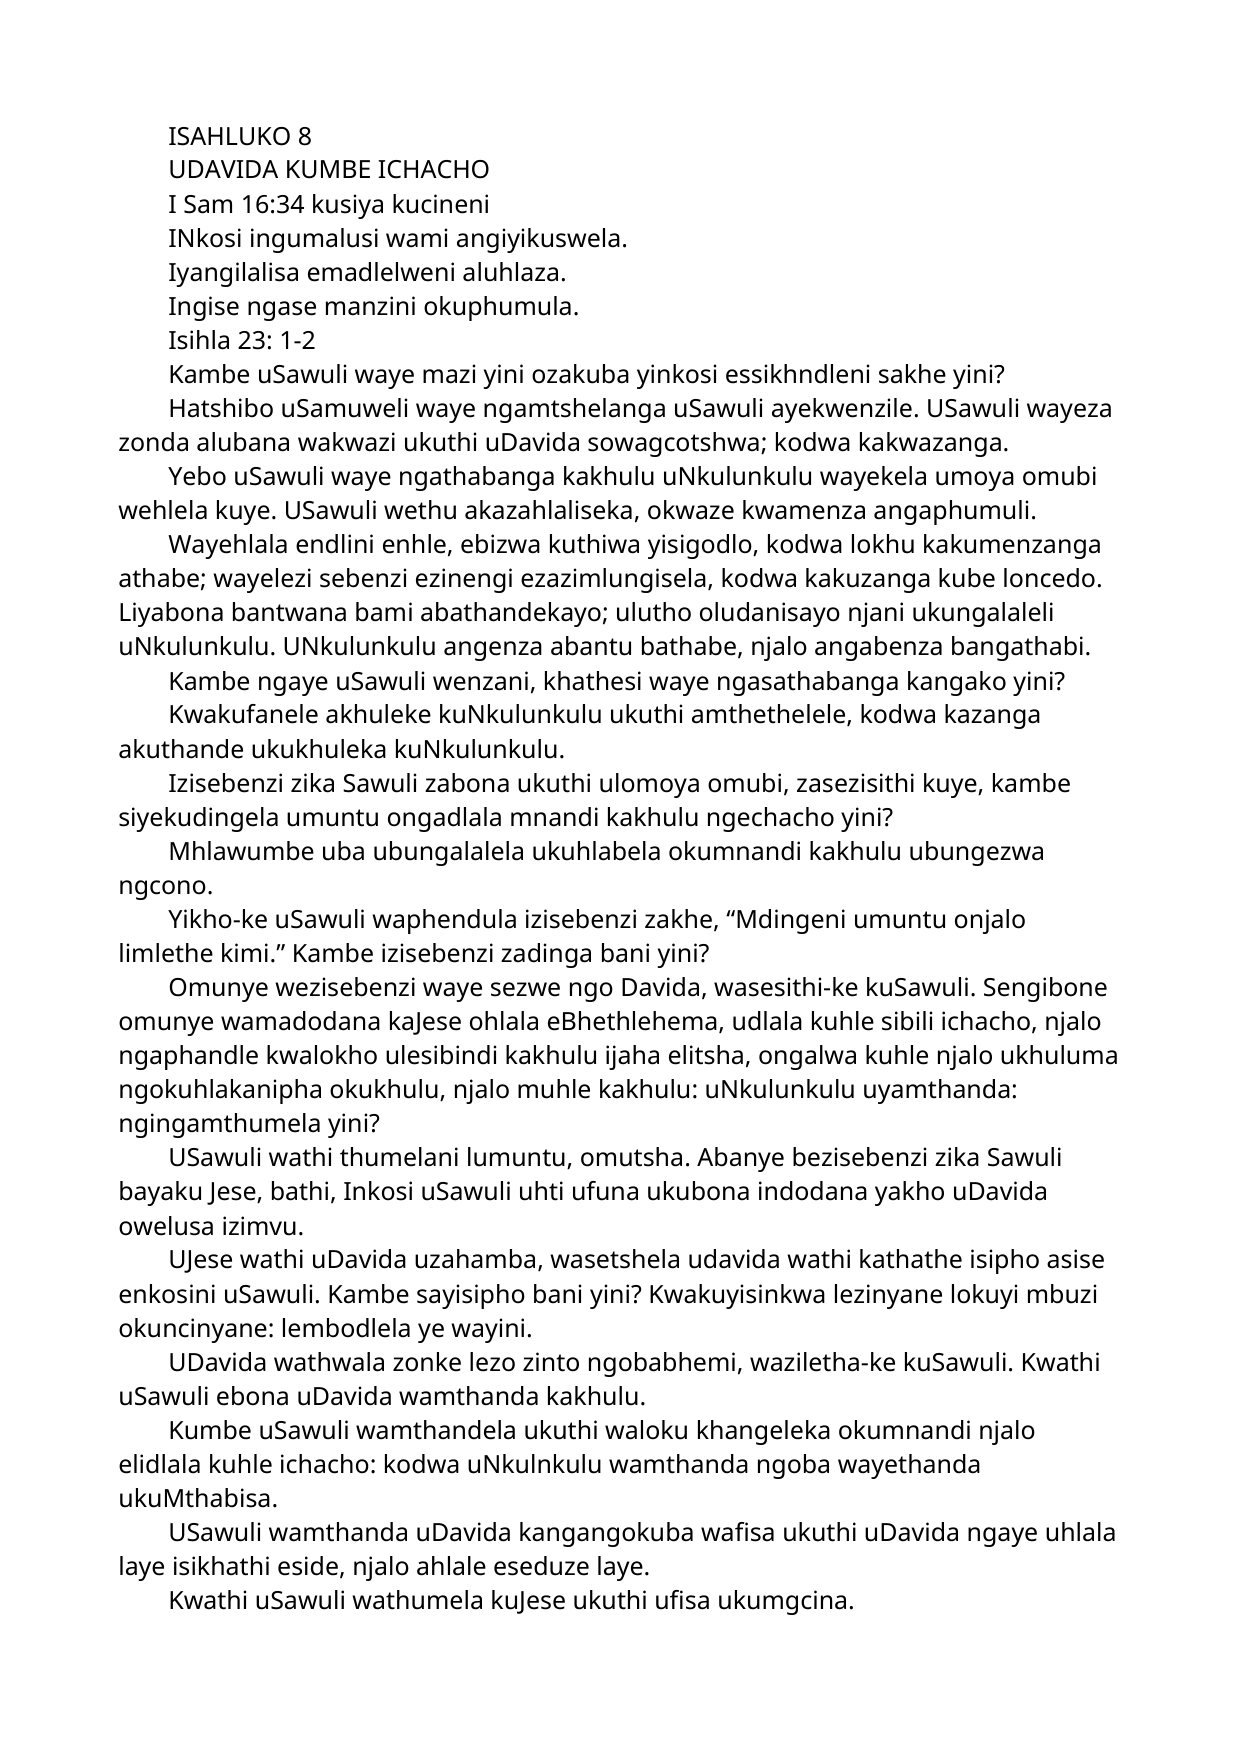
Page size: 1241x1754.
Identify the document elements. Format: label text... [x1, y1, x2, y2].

text USawuli wathi thumelani lumuntu, omutsha. Abanye bezisebenzi zika Sawuli bayaku Jese, bathi, Inkosi uSawuli uhti ufuna ukubona indodana yakho uDavida owelusa izimvu. [118, 1140, 1122, 1242]
text Izisebenzi zika Sawuli zabona ukuthi ulomoya omubi, zasezisithi kuye, kambe siyekudingela umuntu ongadlala mnandi kakhulu ngechacho yini? [118, 765, 1122, 833]
text USawuli wamthanda uDavida kangangokuba wafisa ukuthi uDavida ngaye uhlala laye isikhathi eside, njalo ahlale eseduze laye. [118, 1515, 1122, 1583]
text Kumbe uSawuli wamthandela ukuthi waloku khangeleka okumnandi njalo elidlala kuhle ichacho: kodwa uNkulnkulu wamthanda ngoba wayethanda ukuMthabisa. [118, 1412, 1122, 1515]
text I Sam 16:34 kusiya kucineni [118, 186, 1122, 220]
text UJese wathi uDavida uzahamba, wasetshela udavida wathi kathathe isipho asise enkosini uSawuli. Kambe sayisipho bani yini? Kwakuyisinkwa lezinyane lokuyi mbuzi okuncinyane: lembodlela ye wayini. [118, 1242, 1122, 1344]
text UDavida wathwala zonke lezo zinto ngobabhemi, waziletha-ke kuSawuli. Kwathi uSawuli ebona uDavida wamthanda kakhulu. [118, 1344, 1122, 1412]
text Wayehlala endlini enhle, ebizwa kuthiwa yisigodlo, kodwa lokhu kakumenzanga athabe; wayelezi sebenzi ezinengi ezazimlungisela, kodwa kakuzanga kube loncedo. Liyabona bantwana bami abathandekayo; ulutho oludanisayo njani ukungalaleli uNkulunkulu. UNkulunkulu angenza abantu bathabe, njalo angabenza bangathabi. [118, 527, 1122, 663]
text Kambe uSawuli waye mazi yini ozakuba yinkosi essikhndleni sakhe yini? [118, 357, 1122, 391]
text Iyangilalisa emadlelweni aluhlaza. [118, 254, 1122, 288]
text Yikho-ke uSawuli waphendula izisebenzi zakhe, “Mdingeni umuntu onjalo limlethe kimi.” Kambe izisebenzi zadinga bani yini? [118, 902, 1122, 970]
text ISAHLUKO 8 [118, 118, 1122, 152]
text Ingise ngase manzini okuphumula. [118, 288, 1122, 322]
text Hatshibo uSamuweli waye ngamtshelanga uSawuli ayekwenzile. USawuli wayeza zonda alubana wakwazi ukuthi uDavida sowagcotshwa; kodwa kakwazanga. [118, 391, 1122, 459]
text Kwathi uSawuli wathumela kuJese ukuthi ufisa ukumgcina. [118, 1583, 1122, 1617]
text Yebo uSawuli waye ngathabanga kakhulu uNkulunkulu wayekela umoya omubi wehlela kuye. USawuli wethu akazahlaliseka, okwaze kwamenza angaphumuli. [118, 459, 1122, 527]
text Kwakufanele akhuleke kuNkulunkulu ukuthi amthethelele, kodwa kazanga akuthande ukukhuleka kuNkulunkulu. [118, 697, 1122, 765]
text Mhlawumbe uba ubungalalela ukuhlabela okumnandi kakhulu ubungezwa ngcono. [118, 833, 1122, 902]
text Omunye wezisebenzi waye sezwe ngo Davida, wasesithi-ke kuSawuli. Sengibone omunye wamadodana kaJese ohlala eBhethlehema, udlala kuhle sibili ichacho, njalo ngaphandle kwalokho ulesibindi kakhulu ijaha elitsha, ongalwa kuhle njalo ukhuluma ngokuhlakanipha okukhulu, njalo muhle kakhulu: uNkulunkulu uyamthanda: ngingamthumela yini? [118, 970, 1122, 1140]
text UDAVIDA KUMBE ICHACHO [118, 152, 1122, 186]
text INkosi ingumalusi wami angiyikuswela. [118, 220, 1122, 254]
text Kambe ngaye uSawuli wenzani, khathesi waye ngasathabanga kangako yini? [118, 663, 1122, 697]
text Isihla 23: 1-2 [118, 322, 1122, 357]
